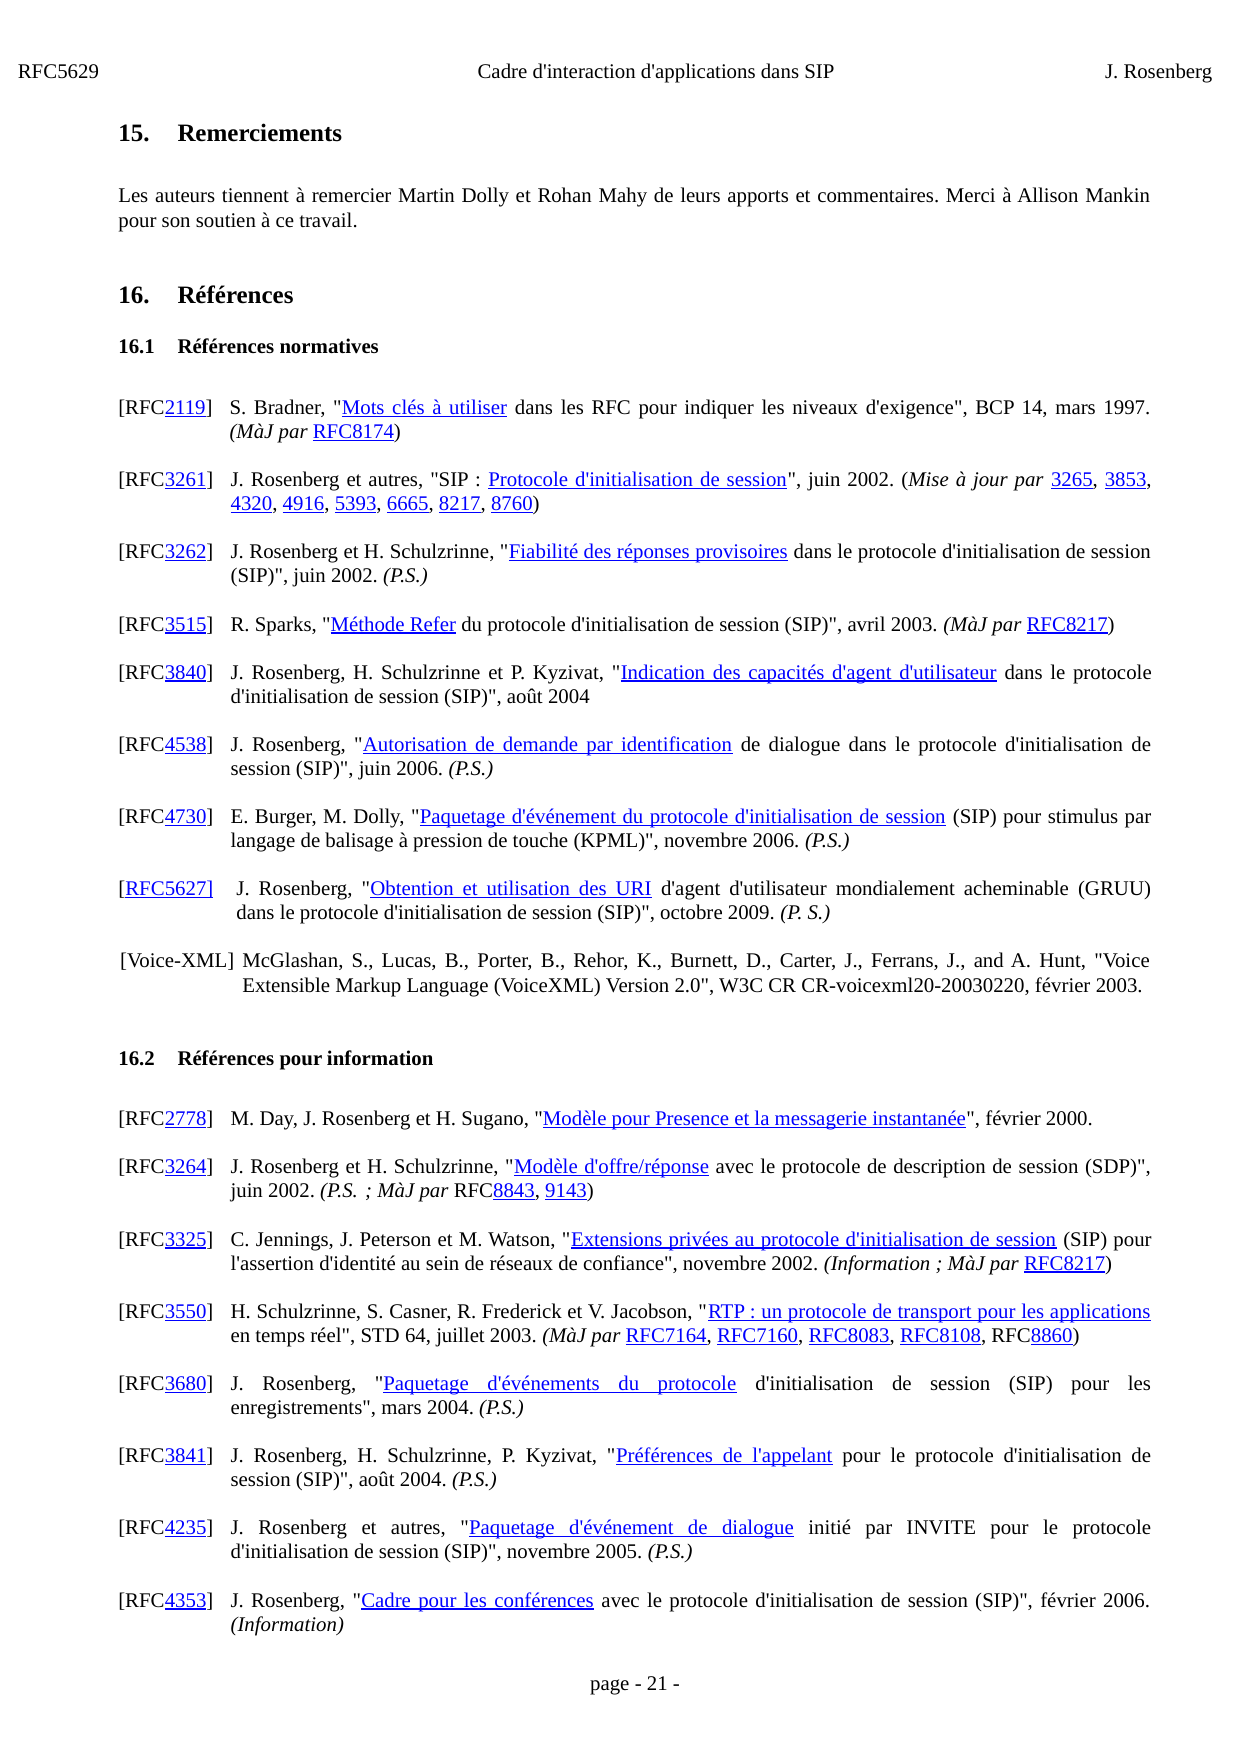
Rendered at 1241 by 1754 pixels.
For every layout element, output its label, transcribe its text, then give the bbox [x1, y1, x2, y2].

subtitle 16.2 Références pour information [118, 1046, 1152, 1070]
text Les auteurs tiennent à remercier Martin Dolly et Rohan Mahy de leurs apports et commentaires. Merci à Allison Mankin pour son soutien à ce travail. [118, 183, 1152, 232]
text [RFC3841] J. Rosenberg, H. Schulzrinne, P. Kyzivat, "Préférences de l'appelant pour le protocole d'initialisation de session (SIP)", août 2004. (P.S.) [118, 1443, 1152, 1491]
text [RFC3264] J. Rosenberg et H. Schulzrinne, "Modèle d'offre/réponse avec le protocole de description de session (SDP)", juin 2002. (P.S. ; MàJ par RFC8843, 9143) [118, 1154, 1152, 1202]
text [RFC3550] H. Schulzrinne, S. Casner, R. Frederick et V. Jacobson, "RTP : un protocole de transport pour les applications en temps réel", STD 64, juillet 2003. (MàJ par RFC7164, RFC7160, RFC8083, RFC8108, RFC8860) [118, 1299, 1152, 1347]
text [RFC4730] E. Burger, M. Dolly, "Paquetage d'événement du protocole d'initialisation de session (SIP) pour stimulus par langage de balisage à pression de touche (KPML)", novembre 2006. (P.S.) [118, 804, 1152, 852]
text [RFC3262] J. Rosenberg et H. Schulzrinne, "Fiabilité des réponses provisoires dans le protocole d'initialisation de session (SIP)", juin 2002. (P.S.) [118, 539, 1152, 587]
subtitle 16.1 Références normatives [118, 334, 1152, 358]
text [RFC4353] J. Rosenberg, "Cadre pour les conférences avec le protocole d'initialisation de session (SIP)", février 2006. (Information) [118, 1587, 1152, 1636]
text [RFC3325] C. Jennings, J. Peterson et M. Watson, "Extensions privées au protocole d'initialisation de session (SIP) pour l'assertion d'identité au sein de réseaux de confiance", novembre 2002. (Information ; MàJ par RFC8217) [118, 1227, 1152, 1275]
text [RFC3680] J. Rosenberg, "Paquetage d'événements du protocole d'initialisation de session (SIP) pour les enregistrements", mars 2004. (P.S.) [118, 1371, 1152, 1419]
text [Voice-XML] McGlashan, S., Lucas, B., Porter, B., Rehor, K., Burnett, D., Carter, J., Ferrans, J., and A. Hunt, "Voice Extensible Markup Language (VoiceXML) Version 2.0", W3C CR CR-voicexml20-20030220, février 2003. [120, 948, 1152, 997]
text [RFC3515] R. Sparks, "Méthode Refer du protocole d'initialisation de session (SIP)", avril 2003. (MàJ par RFC8217) [118, 612, 1152, 636]
text [RFC4235] J. Rosenberg et autres, "Paquetage d'événement de dialogue initié par INVITE pour le protocole d'initialisation de session (SIP)", novembre 2005. (P.S.) [118, 1515, 1152, 1563]
text [RFC2119] S. Bradner, "Mots clés à utiliser dans les RFC pour indiquer les niveaux d'exigence", BCP 14, mars 1997. (MàJ par RFC8174) [118, 395, 1152, 443]
subtitle 16. Références [118, 281, 1152, 309]
subtitle 15. Remerciements [118, 118, 1152, 147]
text [RFC3840] J. Rosenberg, H. Schulzrinne et P. Kyzivat, "Indication des capacités d'agent d'utilisateur dans le protocole d'initialisation de session (SIP)", août 2004 [118, 660, 1152, 708]
text [RFC5627] J. Rosenberg, "Obtention et utilisation des URI d'agent d'utilisateur mondialement acheminable (GRUU) dans le protocole d'initialisation de session (SIP)", octobre 2009. (P. S.) [118, 876, 1152, 924]
text [RFC3261] J. Rosenberg et autres, "SIP : Protocole d'initialisation de session", juin 2002. (Mise à jour par 3265, 3853, 4320, 4916, 5393, 6665, 8217, 8760) [118, 467, 1152, 515]
text [RFC2778] M. Day, J. Rosenberg et H. Sugano, "Modèle pour Presence et la messagerie instantanée", février 2000. [118, 1106, 1152, 1130]
text [RFC4538] J. Rosenberg, "Autorisation de demande par identification de dialogue dans le protocole d'initialisation de session (SIP)", juin 2006. (P.S.) [118, 732, 1152, 780]
